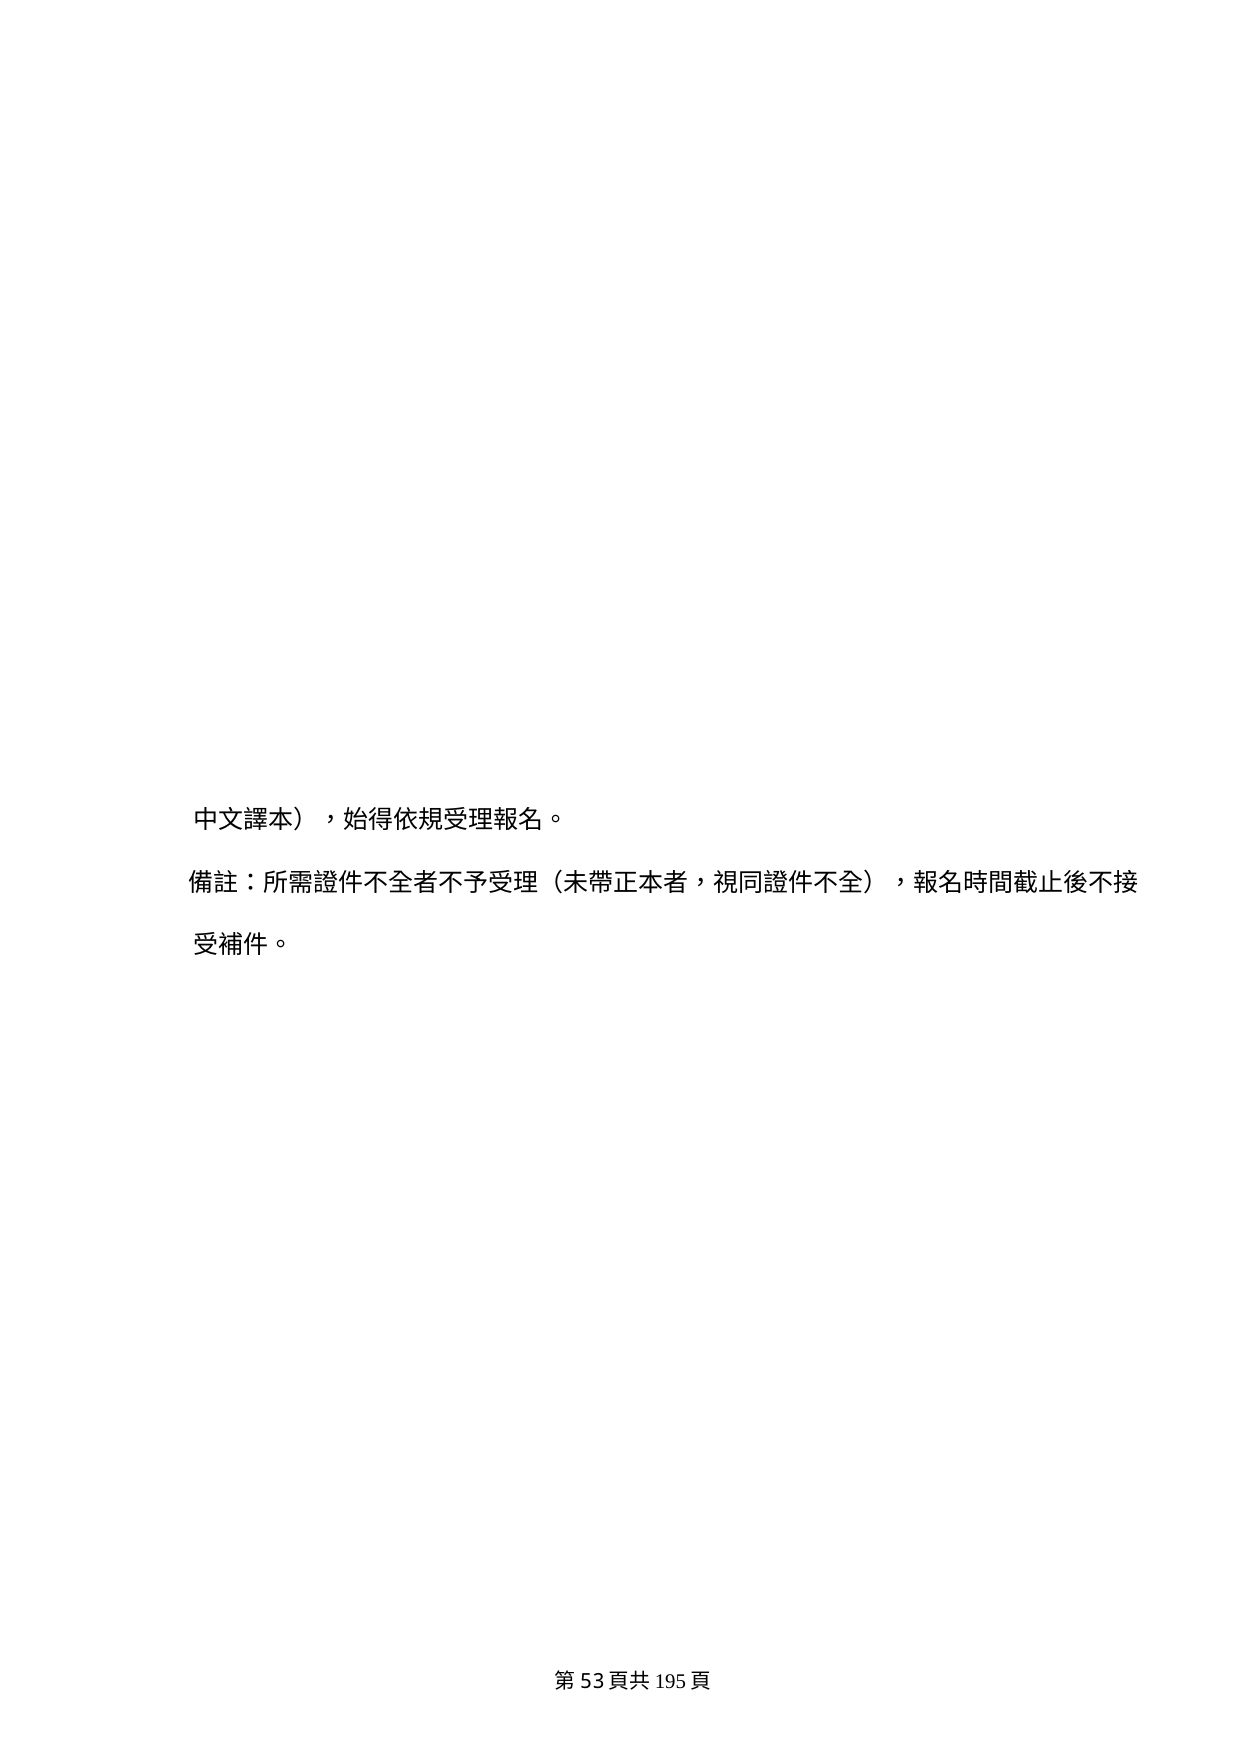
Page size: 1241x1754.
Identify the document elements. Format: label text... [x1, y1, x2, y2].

text 中文譯本），始得依規受理報名。 [126, 776, 1152, 838]
text 備註：所需證件不全者不予受理（未帶正本者，視同證件不全），報名時間截止後不接受補件。 [126, 838, 1152, 963]
